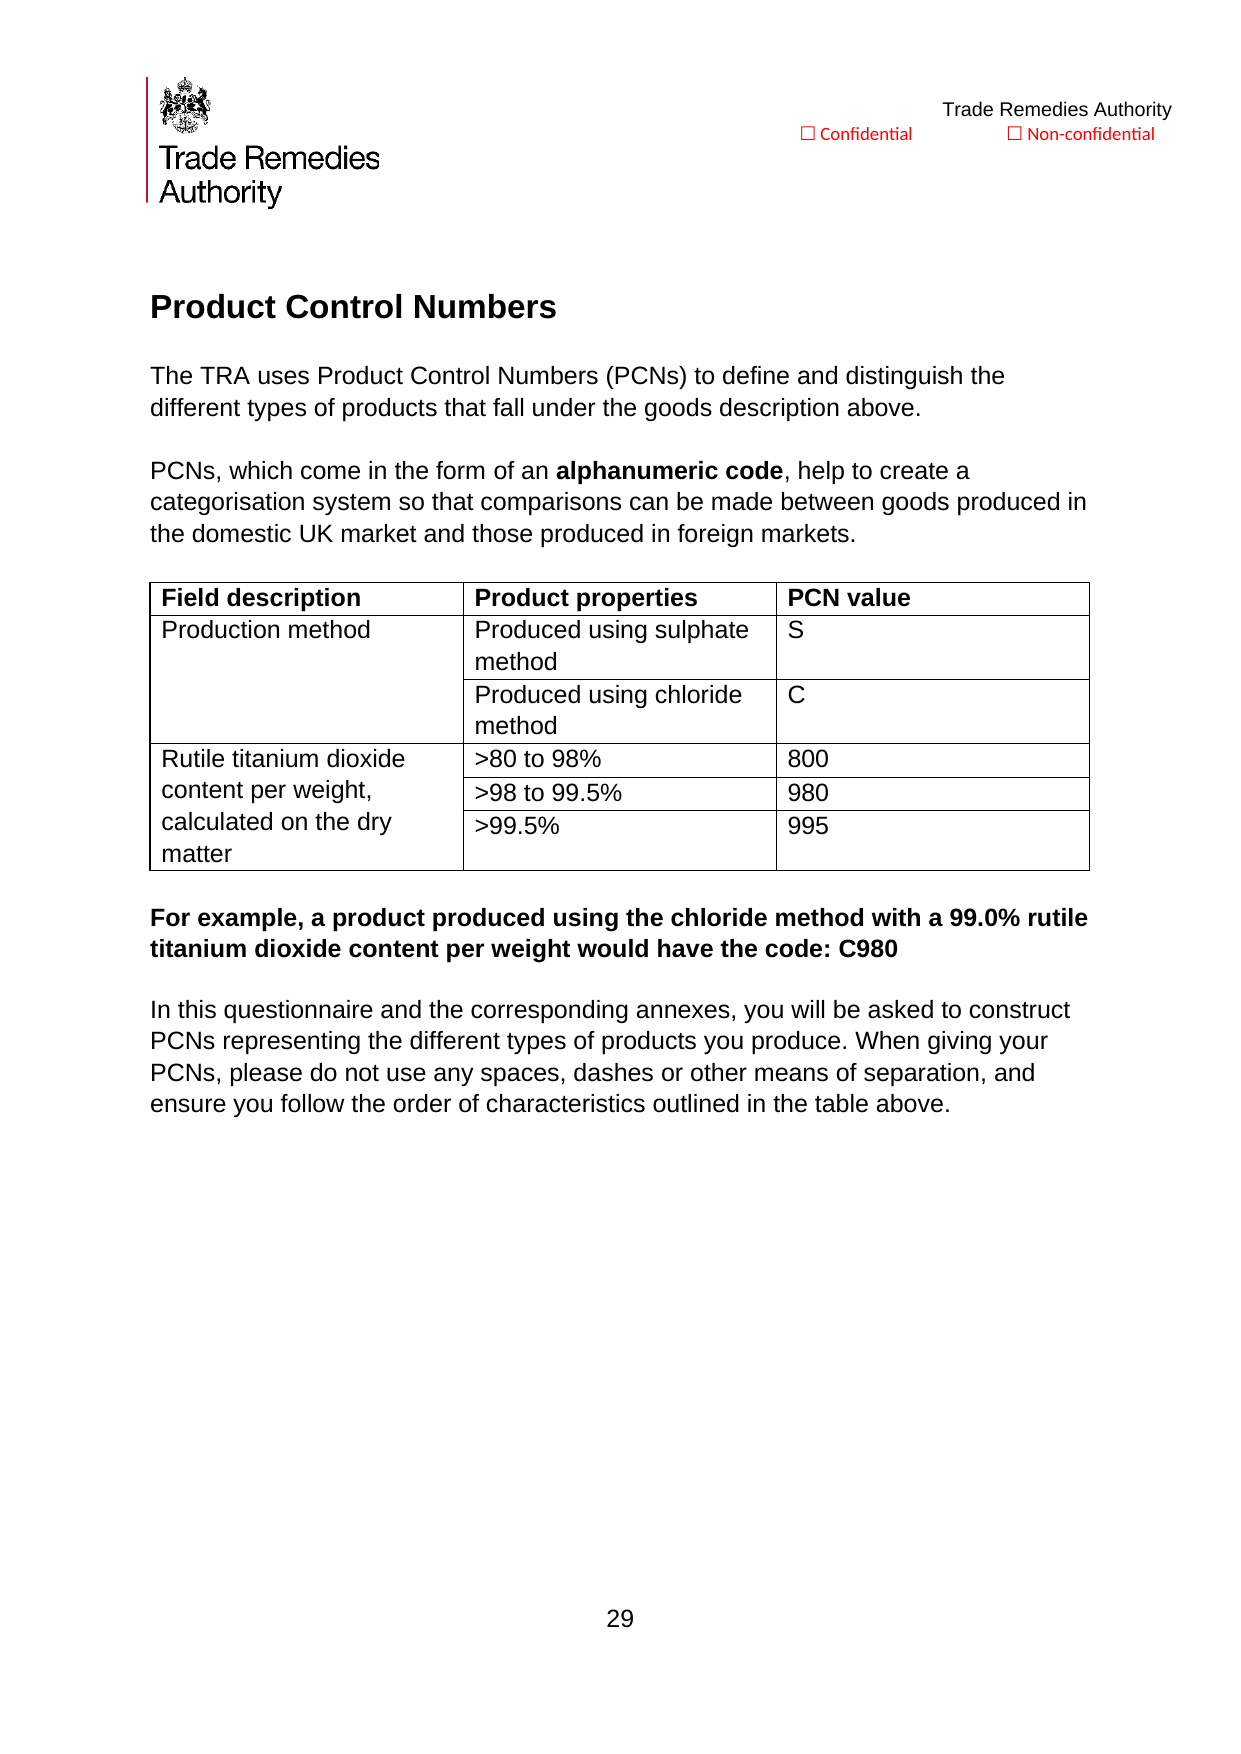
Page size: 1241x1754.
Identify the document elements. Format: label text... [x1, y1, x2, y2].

table_cell S [777, 616, 1089, 679]
table_cell Produced using chloride method [464, 680, 776, 743]
table_cell >99.5% [464, 811, 776, 870]
table_cell Production method [151, 616, 463, 743]
table_cell 980 [777, 778, 1089, 810]
table_cell C [777, 680, 1089, 743]
table_cell 800 [777, 744, 1089, 777]
table_cell >98 to 99.5% [464, 778, 776, 810]
table_header Product properties [464, 583, 776, 614]
table_header PCN value [777, 583, 1089, 614]
text In this questionnaire and the corresponding annexes, you will be asked to construct PCNs representing the different types of products you produce. When giving your PCNs, please do not use any spaces, dashes or other means of separation, and ensure you follow the order of characteristics outlined in the table above. [150, 995, 1090, 1118]
table_cell Produced using sulphate method [464, 616, 776, 679]
table_cell 995 [777, 811, 1089, 870]
text For example, a product produced using the chloride method with a 99.0% rutile titanium dioxide content per weight would have the code: C980 [150, 903, 1090, 963]
text PCNs, which come in the form of an alphanumeric code, help to create a categorisation system so that comparisons can be made between goods produced in the domestic UK market and those produced in foreign markets. [150, 456, 1090, 547]
text The TRA uses Product Control Numbers (PCNs) to define and distinguish the different types of products that fall under the goods description above. [150, 361, 1090, 421]
table_cell Rutile titanium dioxide content per weight, calculated on the dry matter [151, 744, 463, 870]
table_header Field description [151, 583, 463, 614]
table_cell >80 to 98% [464, 744, 776, 777]
subtitle Product Control Numbers [150, 287, 1090, 326]
